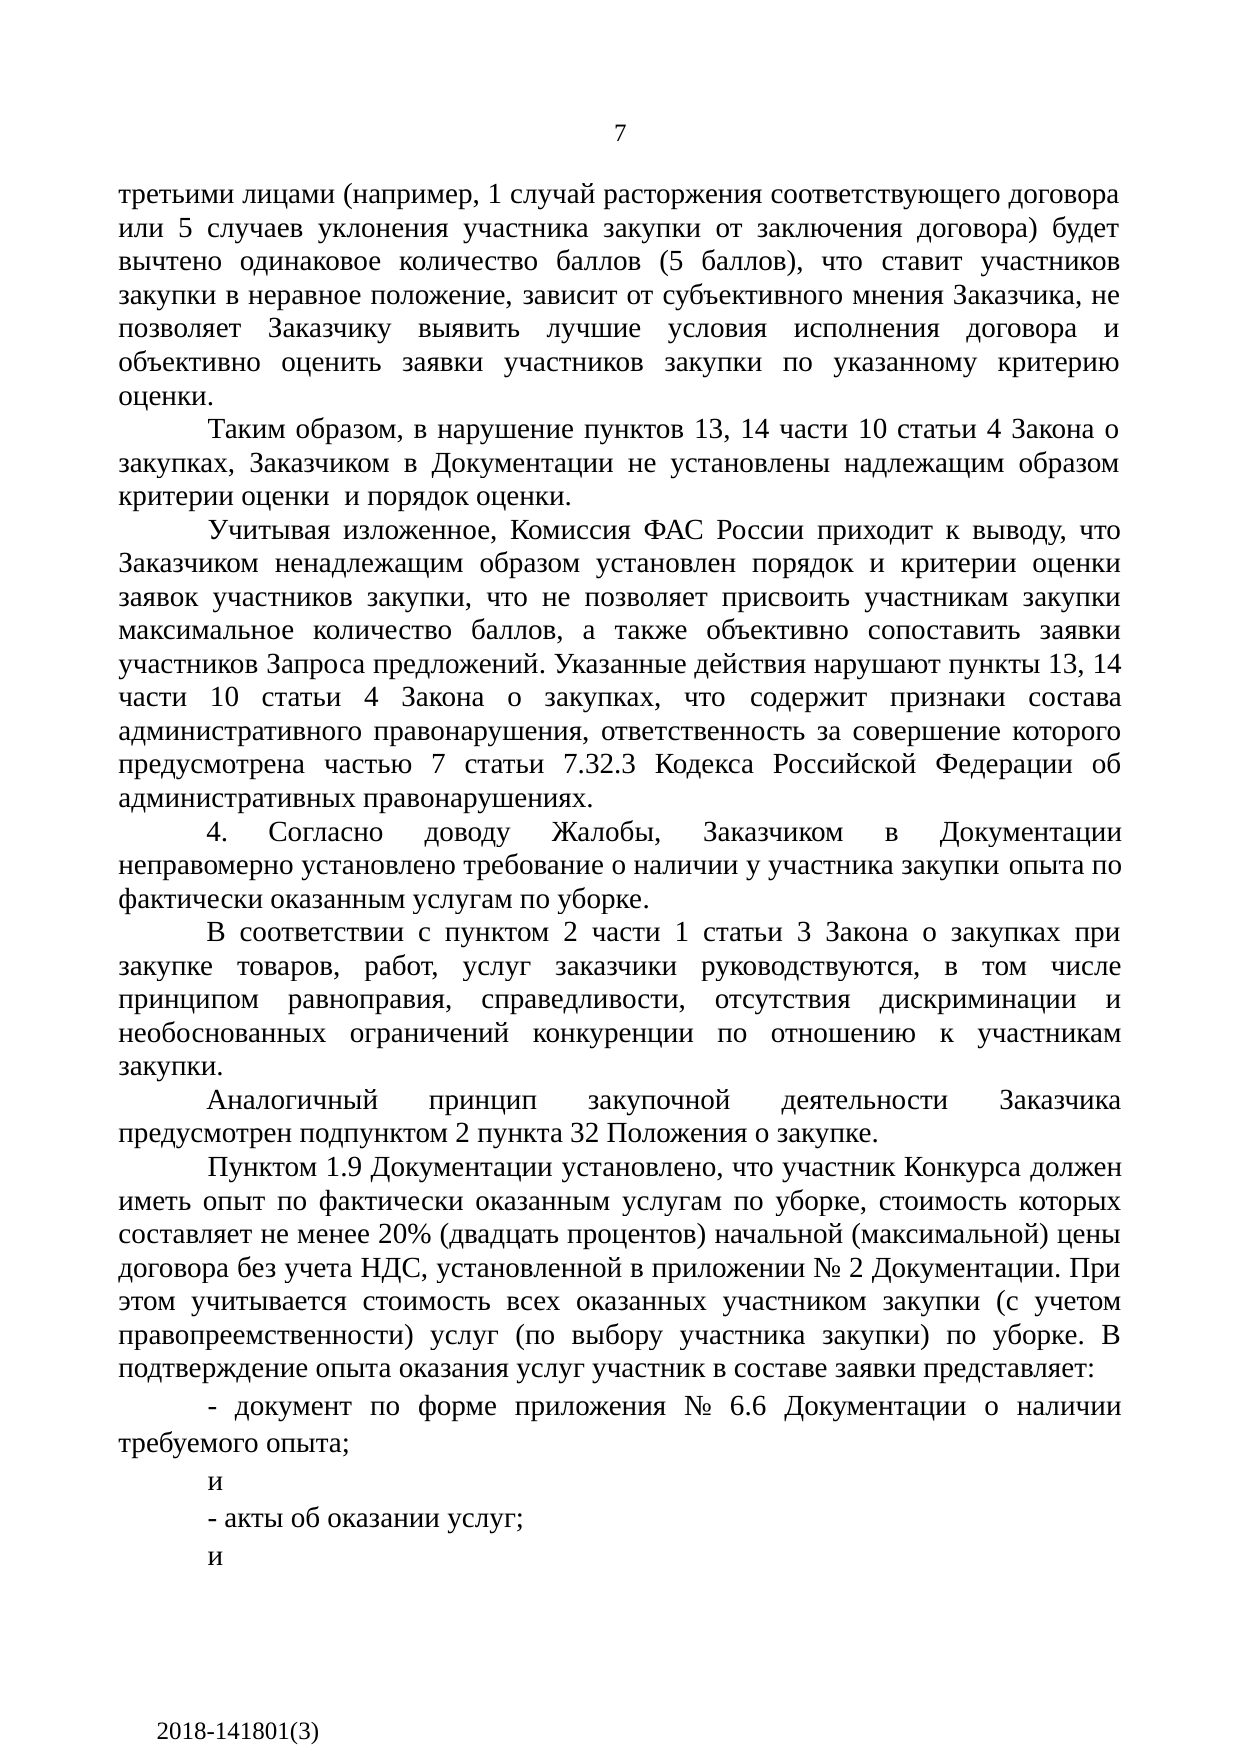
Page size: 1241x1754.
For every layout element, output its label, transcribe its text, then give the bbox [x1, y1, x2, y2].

list Согласно доводу Жалобы, Заказчиком в Документации неправомерно установлено требование о наличии у участника закупки опыта по фактически оказанным услугам по уборке. [118, 814, 1122, 914]
text Пунктом 1.9 Документации установлено, что участник Конкурса должен иметь опыт по фактически оказанным услугам по уборке, стоимость которых составляет не менее 20% (двадцать процентов) начальной (максимальной) цены договора без учета НДС, установленной в приложении № 2 Документации. При этом учитывается стоимость всех оказанных участником закупки (с учетом правопреемственности) услуг (по выбору участника закупки) по уборке. В подтверждение опыта оказания услуг участник в составе заявки представляет: [118, 1149, 1122, 1384]
text В соответствии с пунктом 2 части 1 статьи 3 Закона о закупках при закупке товаров, работ, услуг заказчики руководствуются, в том числе принципом равноправия, справедливости, отсутствия дискриминации и необоснованных ограничений конкуренции по отношению к участникам закупки. [118, 914, 1122, 1082]
text - документ по форме приложения № 6.6 Документации о наличии требуемого опыта; [118, 1384, 1122, 1459]
text и [118, 1459, 1122, 1496]
text и [118, 1534, 1122, 1571]
text Таким образом, в нарушение пунктов 13, 14 части 10 статьи 4 Закона о закупках, Заказчиком в Документации не установлены надлежащим образом критерии оценки и порядок оценки. [118, 411, 1121, 512]
text третьими лицами (например, 1 случай расторжения соответствующего договора или 5 случаев уклонения участника закупки от заключения договора) будет вычтено одинаковое количество баллов (5 баллов), что ставит участников закупки в неравное положение, зависит от субъективного мнения Заказчика, не позволяет Заказчику выявить лучшие условия исполнения договора и объективно оценить заявки участников закупки по указанному критерию оценки. [118, 176, 1121, 411]
text - акты об оказании услуг; [118, 1496, 1122, 1534]
text Аналогичный принцип закупочной деятельности Заказчика предусмотрен подпунктом 2 пункта 32 Положения о закупке. [118, 1082, 1122, 1149]
text Учитывая изложенное, Комиссия ФАС России приходит к выводу, что Заказчиком ненадлежащим образом установлен порядок и критерии оценки заявок участников закупки, что не позволяет присвоить участникам закупки максимальное количество баллов, а также объективно сопоставить заявки участников Запроса предложений. Указанные действия нарушают пункты 13, 14 части 10 статьи 4 Закона о закупках, что содержит признаки состава административного правонарушения, ответственность за совершение которого предусмотрена частью 7 статьи 7.32.3 Кодекса Российской Федерации об административных правонарушениях. [118, 512, 1122, 814]
